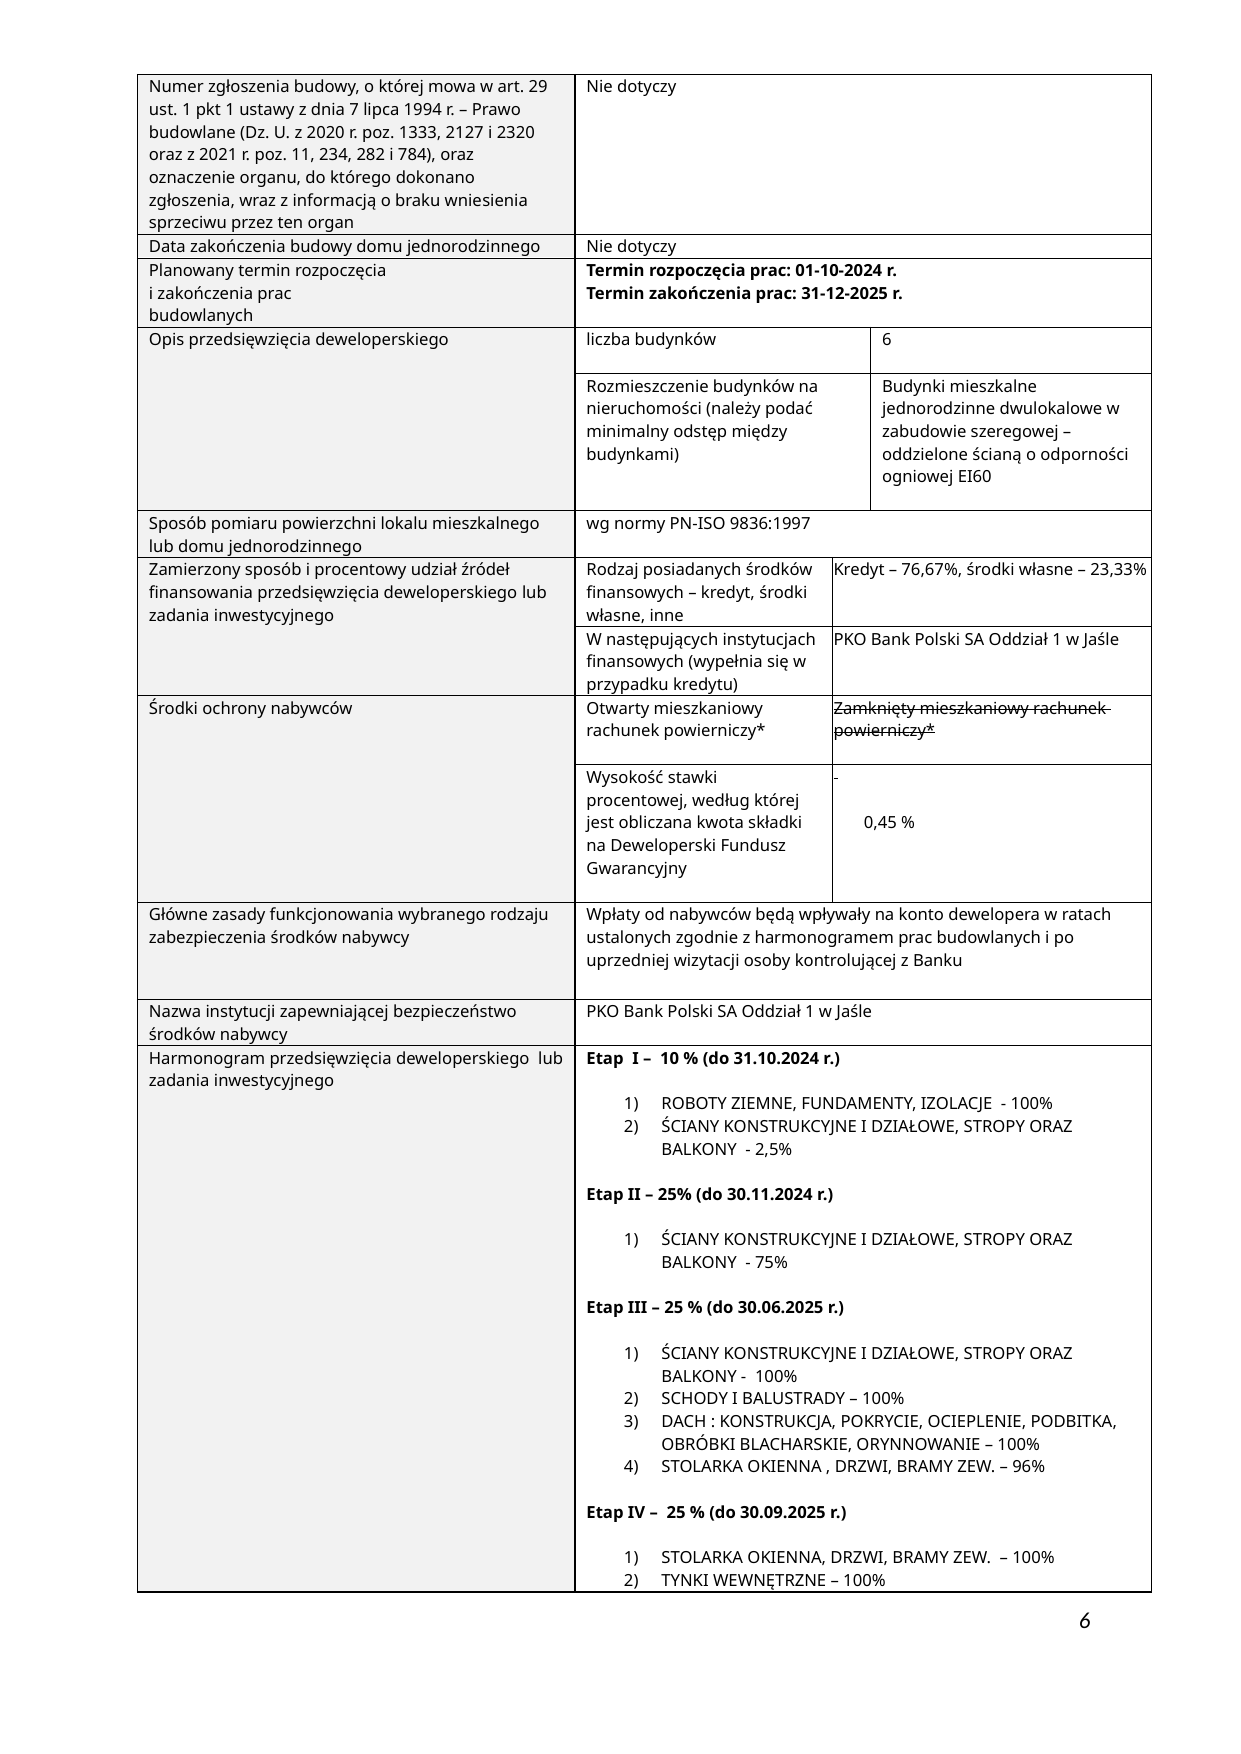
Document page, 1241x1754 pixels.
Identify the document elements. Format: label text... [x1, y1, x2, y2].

table_cell PKO Bank Polski SA Oddział 1 w Jaśle [576, 1000, 1151, 1045]
table_cell wg normy PN-ISO 9836:1997 [576, 511, 1151, 557]
table_cell Budynki mieszkalne jednorodzinne dwulokalowe w zabudowie szeregowej – oddzielone ścianą o odporności ogniowej EI60 [871, 374, 1151, 510]
table_cell Opis przedsięwzięcia deweloperskiego [138, 328, 574, 510]
table_cell Termin rozpoczęcia prac: 01-10-2024 r. Termin zakończenia prac: 31-12-2025 r. [576, 259, 1151, 327]
table_cell Sposób pomiaru powierzchni lokalu mieszkalnego lub domu jednorodzinnego [138, 511, 574, 557]
table_cell Wpłaty od nabywców będą wpływały na konto dewelopera w ratach ustalonych zgodnie z harmonogramem prac budowlanych i po uprzedniej wizytacji osoby kontrolującej z Banku [576, 903, 1151, 999]
table_cell Środki ochrony nabywców [138, 696, 574, 902]
table_cell Zamierzony sposób i procentowy udział źródeł finansowania przedsięwzięcia deweloperskiego lub zadania inwestycyjnego [138, 558, 574, 695]
table_cell Wysokość stawki procentowej, według której jest obliczana kwota składki na Deweloperski Fundusz Gwarancyjny [576, 765, 832, 902]
table_cell Otwarty mieszkaniowy rachunek powierniczy* [576, 696, 832, 764]
table_cell Nie dotyczy [576, 75, 1151, 234]
table_cell W następujących instytucjach finansowych (wypełnia się w przypadku kredytu) [576, 627, 832, 695]
table_cell liczba budynków [576, 328, 870, 373]
table_cell Zamknięty mieszkaniowy rachunek powierniczy* [833, 696, 1151, 764]
table_cell Nazwa instytucji zapewniającej bezpieczeństwo środków nabywcy [138, 1000, 574, 1045]
table_cell Planowany termin rozpoczęcia i zakończenia prac budowlanych [138, 259, 574, 327]
table_cell Główne zasady funkcjonowania wybranego rodzaju zabezpieczenia środków nabywcy [138, 903, 574, 999]
table_cell Kredyt – 76,67%, środki własne – 23,33% [833, 558, 1151, 626]
table_cell Rodzaj posiadanych środków finansowych – kredyt, środki własne, inne [576, 558, 832, 626]
table_cell 6 [871, 328, 1151, 373]
table_cell PKO Bank Polski SA Oddział 1 w Jaśle [833, 627, 1151, 695]
table_cell Numer zgłoszenia budowy, o której mowa w art. 29 ust. 1 pkt 1 ustawy z dnia 7 lipca 1994 r. – Prawo budowlane (Dz. U. z 2020 r. poz. 1333, 2127 i 2320 oraz z 2021 r. poz. 11, 234, 282 i 784), oraz oznaczenie organu, do którego dokonano zgłoszenia, wraz z informacją o braku wniesienia sprzeciwu przez ten organ [138, 75, 574, 234]
table_cell Harmonogram przedsięwzięcia deweloperskiego lub zadania inwestycyjnego [138, 1046, 574, 1591]
table_cell 0,45 % [833, 765, 1151, 902]
table_cell Nie dotyczy [576, 235, 1151, 257]
table_cell Data zakończenia budowy domu jednorodzinnego [138, 235, 574, 257]
table_cell Etap I – 10 % (do 31.10.2024 r.) ROBOTY ZIEMNE, FUNDAMENTY, IZOLACJE - 100% ŚCIANY KONSTRUKCYJNE I DZIAŁOWE, STROPY ORAZ BALKONY - 2,5% Etap II – 25% (do 30.11.2024 r.) ŚCIANY KONSTRUKCYJNE I DZIAŁOWE, STROPY ORAZ BALKONY - 75% Etap III – 25 % (do 30.06.2025 r.) ŚCIANY KONSTRUKCYJNE I DZIAŁOWE, STROPY ORAZ BALKONY - 100% SCHODY I BALUSTRADY – 100% DACH : KONSTRUKCJA, POKRYCIE, OCIEPLENIE, PODBITKA, OBRÓBKI BLACHARSKIE, ORYNNOWANIE – 100% STOLARKA OKIENNA , DRZWI, BRAMY ZEW. – 96% Etap IV – 25 % (do 30.09.2025 r.) STOLARKA OKIENNA, DRZWI, BRAMY ZEW. – 100% TYNKI WEWNĘTRZNE – 100% PODŁOŻA I POSADZKI – 100% ELEWACJA, TERMOIZOLACJA, PARAPETY ZEWNĘTRZNE–100% BALUSTRADY, BALKONY – 100% ROBOTY MALARSKIE, GLAZURA, PARAPETY WEW. – 100% STOLARKA DRZWIOWA WEW. – 100% SCHODY ZEW. OGRODOWE – 100% INSTALACJA ELEKTRYCZNA I TELETECHNICZNA – 42% Etap V – 15 % (do 31.12.2025 r.) INSTALACJA ELEKTRYCZNA I TELETECHNICZNA – 100% INSTALACJA WODNO-KANALIZACYJNA – 100% INSTALACJA CENTRALNEGO OGRZEWANIA I CIEPŁEJ WODY – 100% PRZYŁĄCZA TECHNICZNE – 100% DROGI, CHODNIKI, OGRODZENIE, OŚWIETLENIE ZEWNĘTRZNE – 100% [576, 1046, 1151, 1591]
table_cell Rozmieszczenie budynków na nieruchomości (należy podać minimalny odstęp między budynkami) [576, 374, 870, 510]
